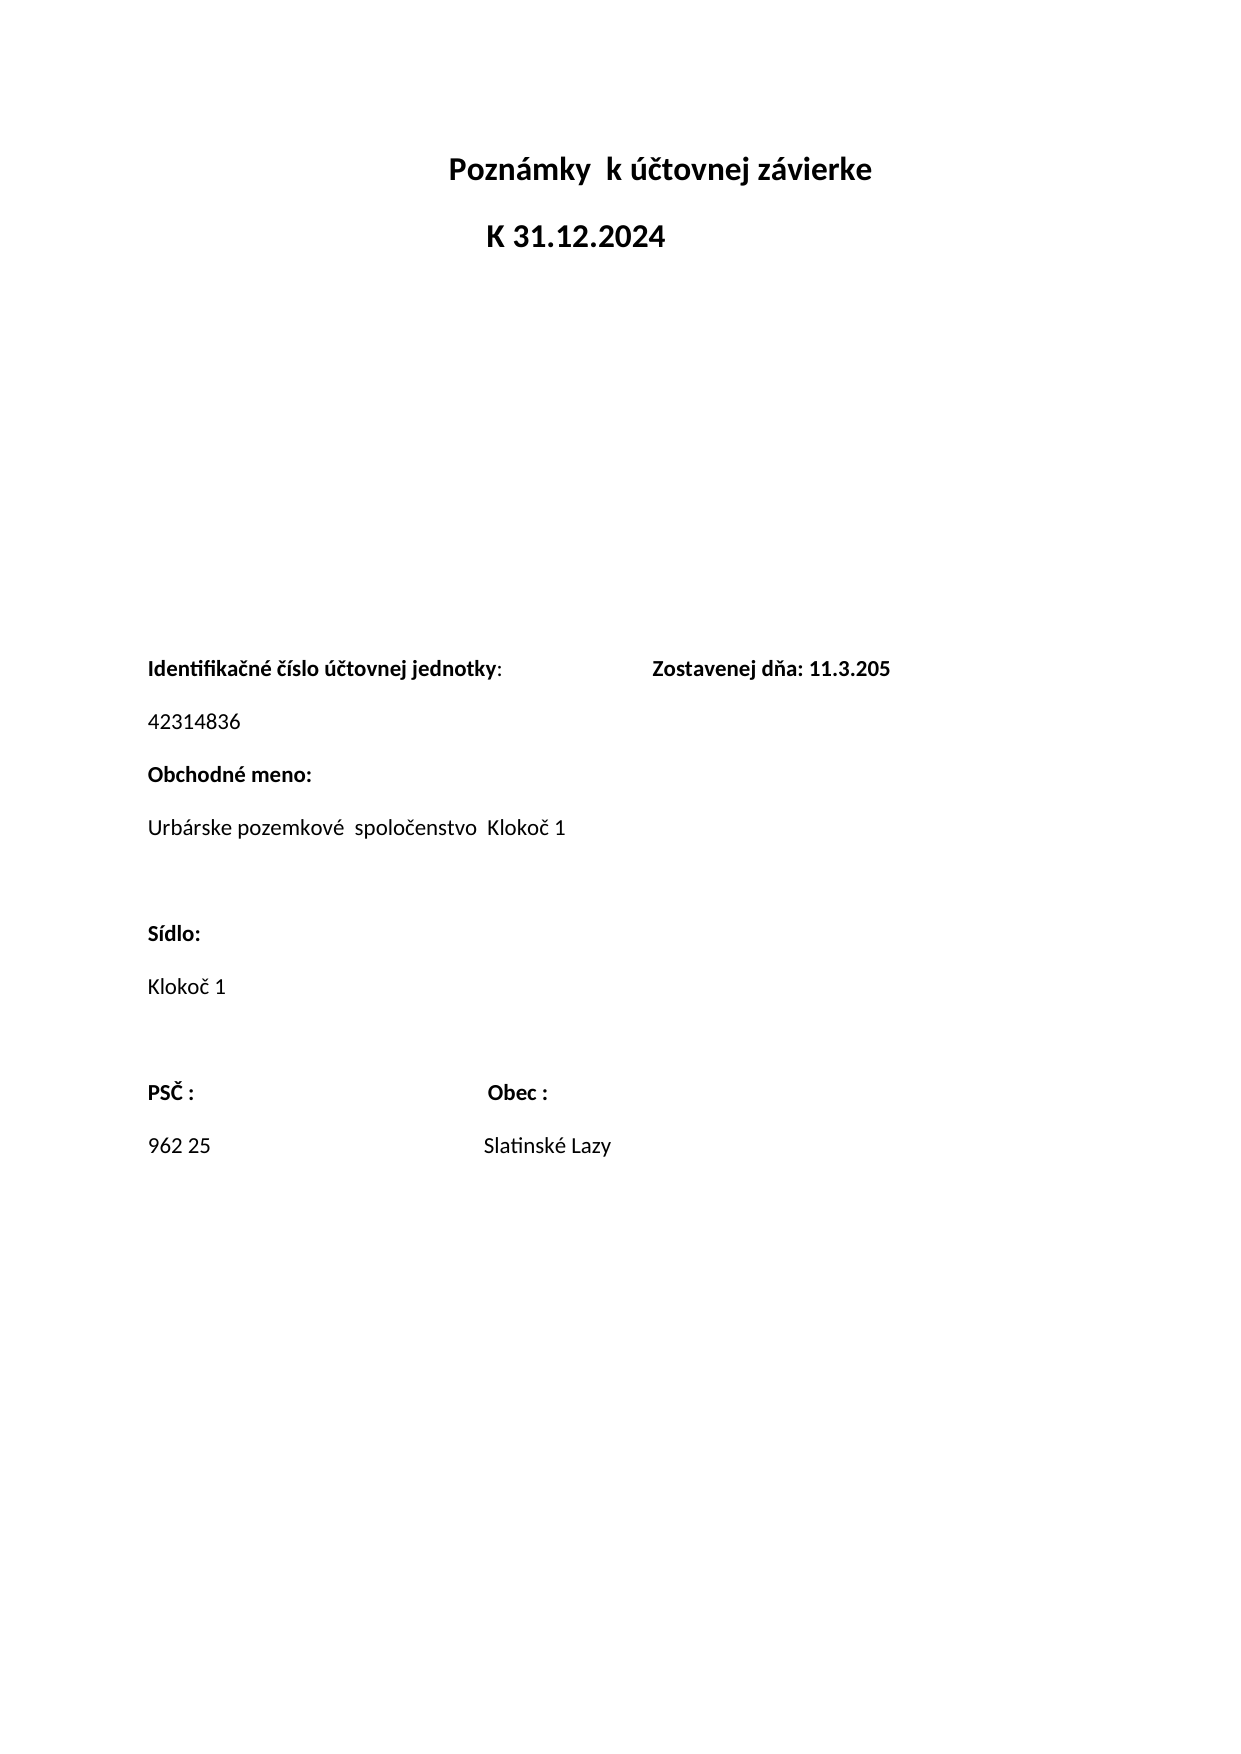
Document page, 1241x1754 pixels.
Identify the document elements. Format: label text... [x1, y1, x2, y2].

text Obchodné meno: [148, 760, 1093, 788]
text 42314836 [148, 707, 1093, 735]
text Klokoč 1 [148, 972, 1093, 1000]
text K 31.12.2024 [148, 215, 1093, 256]
text 962 25 Slatinské Lazy [148, 1131, 1093, 1159]
text Poznámky k účtovnej závierke [148, 148, 1093, 188]
text Sídlo: [148, 919, 1093, 947]
text Urbárske pozemkové spoločenstvo Klokoč 1 [148, 813, 1093, 841]
text Identifikačné číslo účtovnej jednotky: Zostavenej dňa: 11.3.205 [148, 654, 1093, 682]
text PSČ : Obec : [148, 1078, 1093, 1106]
